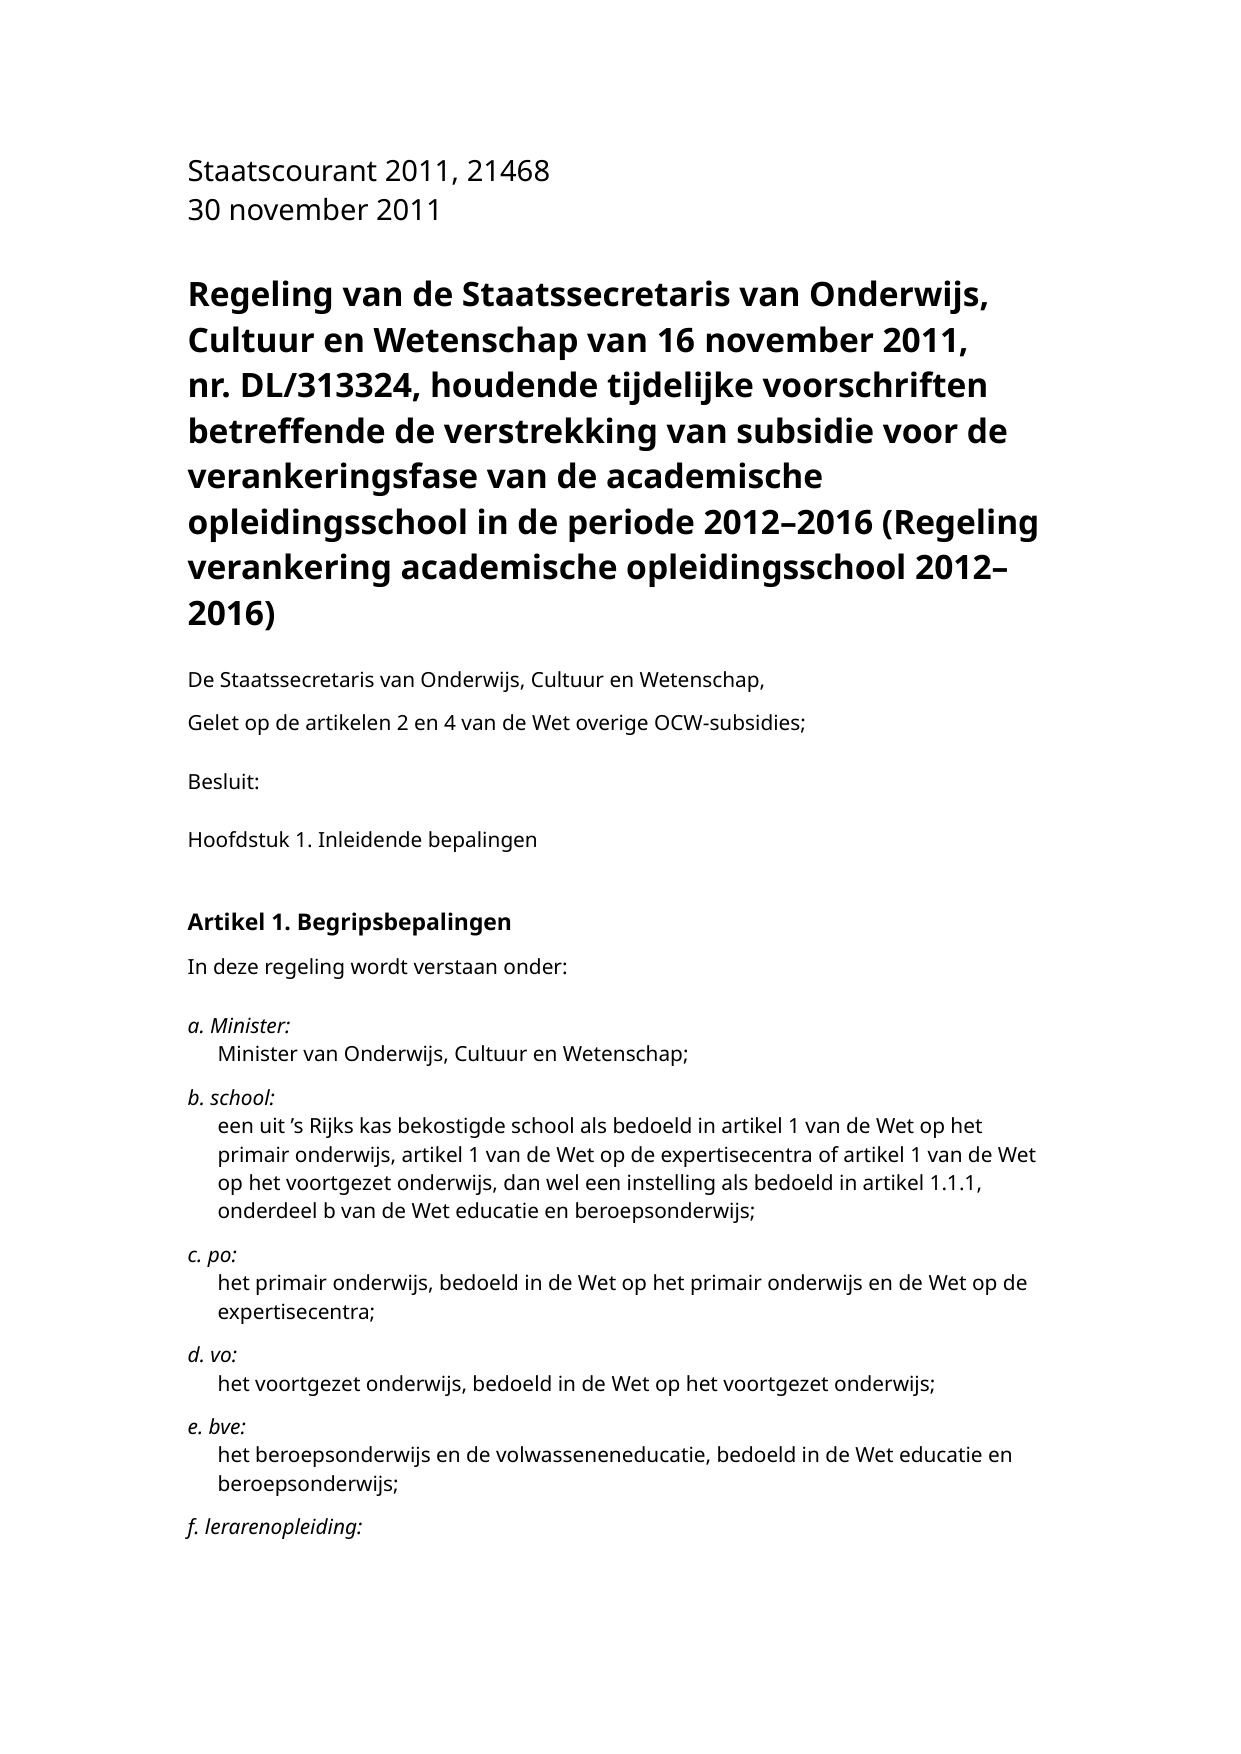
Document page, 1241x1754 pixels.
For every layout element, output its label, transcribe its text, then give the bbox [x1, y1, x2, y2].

text f. lerarenopleiding: [187, 1512, 1053, 1541]
text het beroepsonderwijs en de volwasseneneducatie, bedoeld in de Wet educatie en beroepsonderwijs; [217, 1441, 1053, 1497]
text het voortgezet onderwijs, bedoeld in de Wet op het voortgezet onderwijs; [217, 1369, 1053, 1397]
text e. bve: [187, 1412, 1053, 1441]
subtitle Artikel 1. Begripsbepalingen [187, 906, 1053, 937]
text c. po: [187, 1240, 1053, 1268]
text a. Minister: [187, 1011, 1053, 1039]
text d. vo: [187, 1340, 1053, 1369]
text 30 november 2011 [187, 190, 1053, 229]
text In deze regeling wordt verstaan onder: [187, 952, 1053, 981]
text een uit ’s Rijks kas bekostigde school als bedoeld in artikel 1 van de Wet op het primair onderwijs, artikel 1 van de Wet op de expertisecentra of artikel 1 van de Wet op het voortgezet onderwijs, dan wel een instelling als bedoeld in artikel 1.1.1, onderdeel b van de Wet educatie en beroepsonderwijs; [217, 1111, 1053, 1225]
text Besluit: [187, 767, 1053, 795]
text Staatscourant 2011, 21468 [187, 150, 1053, 190]
text b. school: [187, 1083, 1053, 1111]
text Gelet op de artikelen 2 en 4 van de Wet overige OCW-subsidies; [187, 708, 1053, 737]
subtitle Regeling van de Staatssecretaris van Onderwijs, Cultuur en Wetenschap van 16 november 2011, nr. DL/313324, houdende tijdelijke voorschriften betreffende de verstrekking van subsidie voor de verankeringsfase van de academische opleidingsschool in de periode 2012–2016 (Regeling verankering academische opleidingsschool 2012–2016) [187, 271, 1053, 635]
text het primair onderwijs, bedoeld in de Wet op het primair onderwijs en de Wet op de expertisecentra; [217, 1268, 1053, 1325]
subtitle Hoofdstuk 1. Inleidende bepalingen [187, 825, 1053, 854]
text Minister van Onderwijs, Cultuur en Wetenschap; [217, 1039, 1053, 1068]
text De Staatssecretaris van Onderwijs, Cultuur en Wetenschap, [187, 665, 1053, 693]
